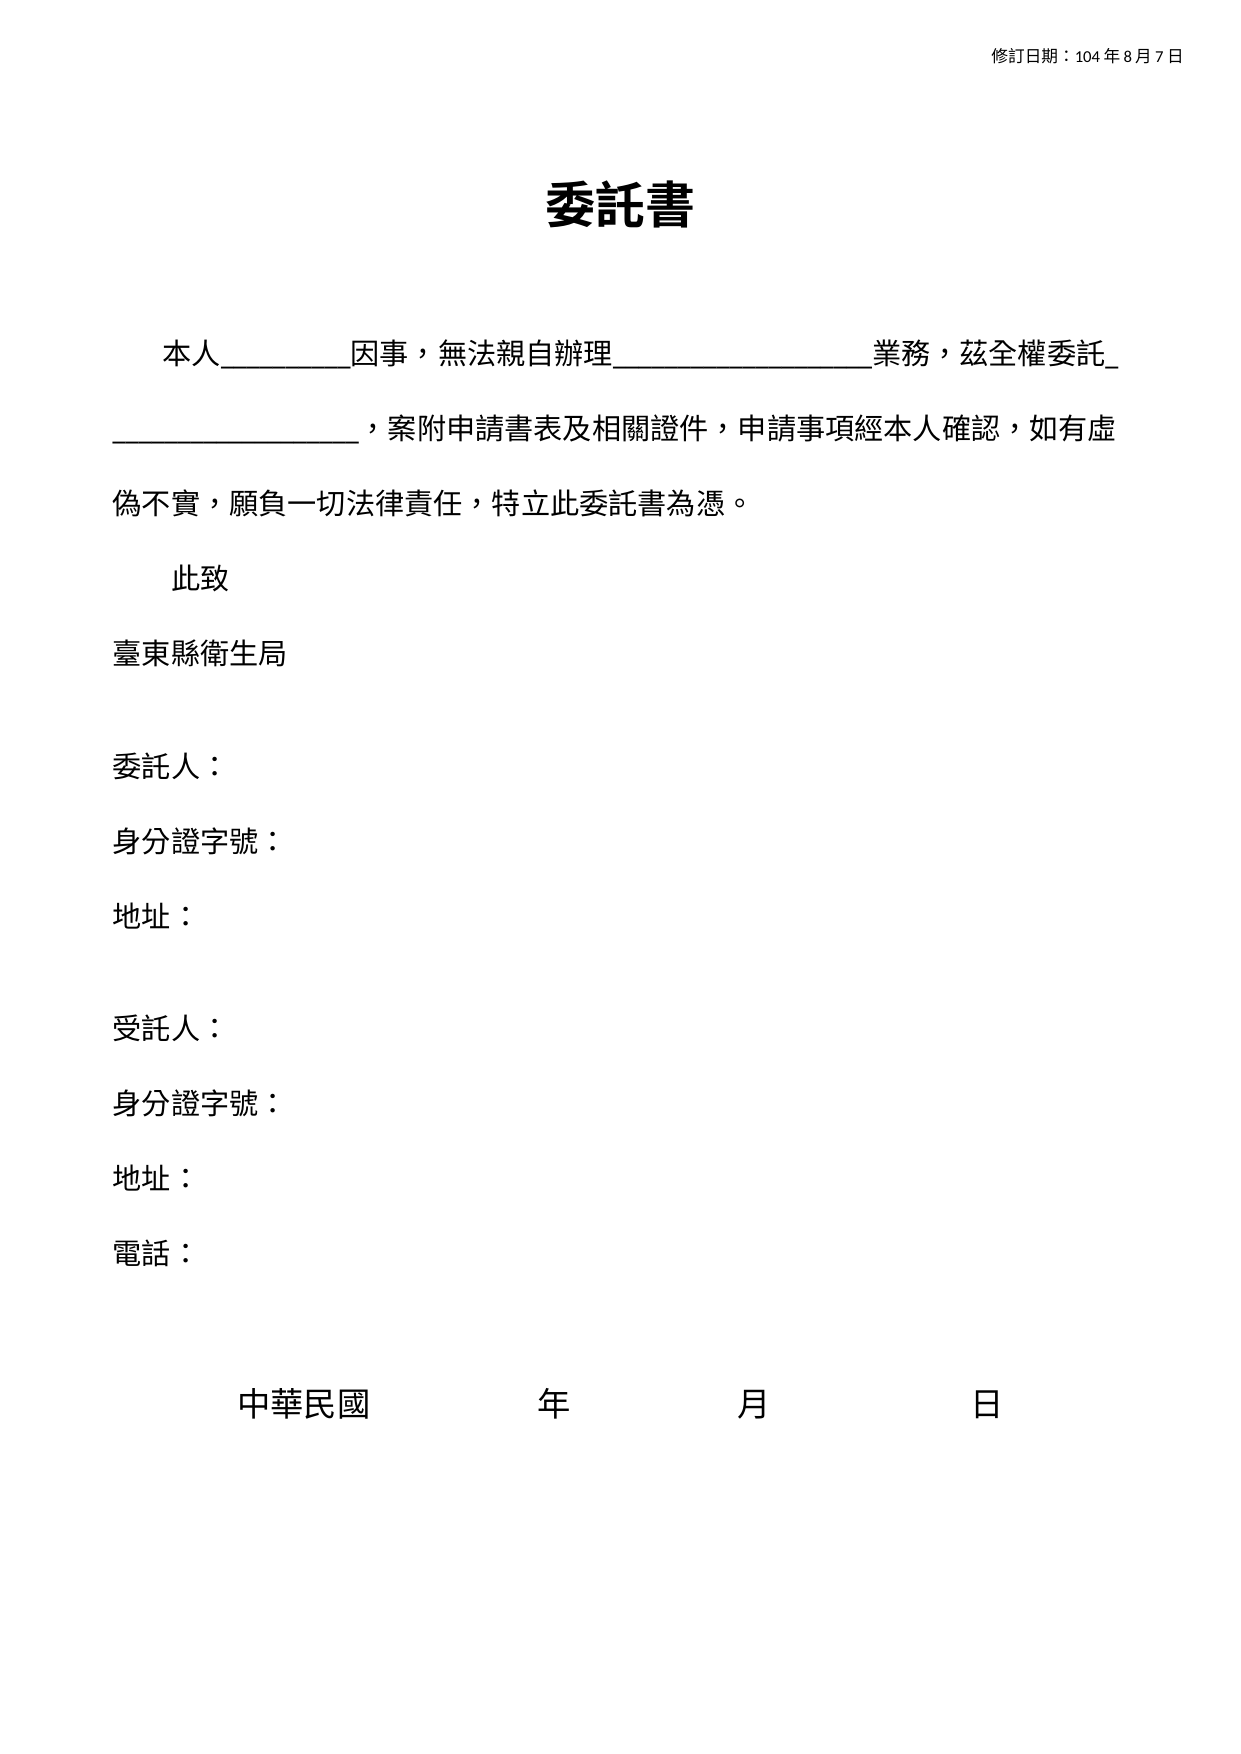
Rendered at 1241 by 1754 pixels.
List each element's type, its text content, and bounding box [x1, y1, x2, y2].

text 地址： [112, 1139, 1128, 1214]
text 委託人： [112, 727, 1128, 802]
text 身分證字號： [112, 1064, 1128, 1139]
text 電話： [112, 1214, 1128, 1289]
text 中華民國 年 月 日 [112, 1364, 1128, 1439]
text 受託人： [112, 989, 1128, 1064]
text 本人__________因事，無法親自辦理____________________業務，茲全權委託____________________，案附申請書表及相關證件，申請事項經本人確認，如有虛偽不實，願負一切法律責任，特立此委託書為憑。 [112, 314, 1128, 539]
text 臺東縣衛生局 [112, 614, 1128, 689]
text 委託書 [112, 164, 1128, 239]
text 此致 [112, 539, 1128, 614]
text [976, 35, 1222, 75]
text 身分證字號： [112, 802, 1128, 877]
text 地址： [112, 877, 1128, 952]
text 修訂日期：104年8月7日 [991, 43, 1207, 67]
